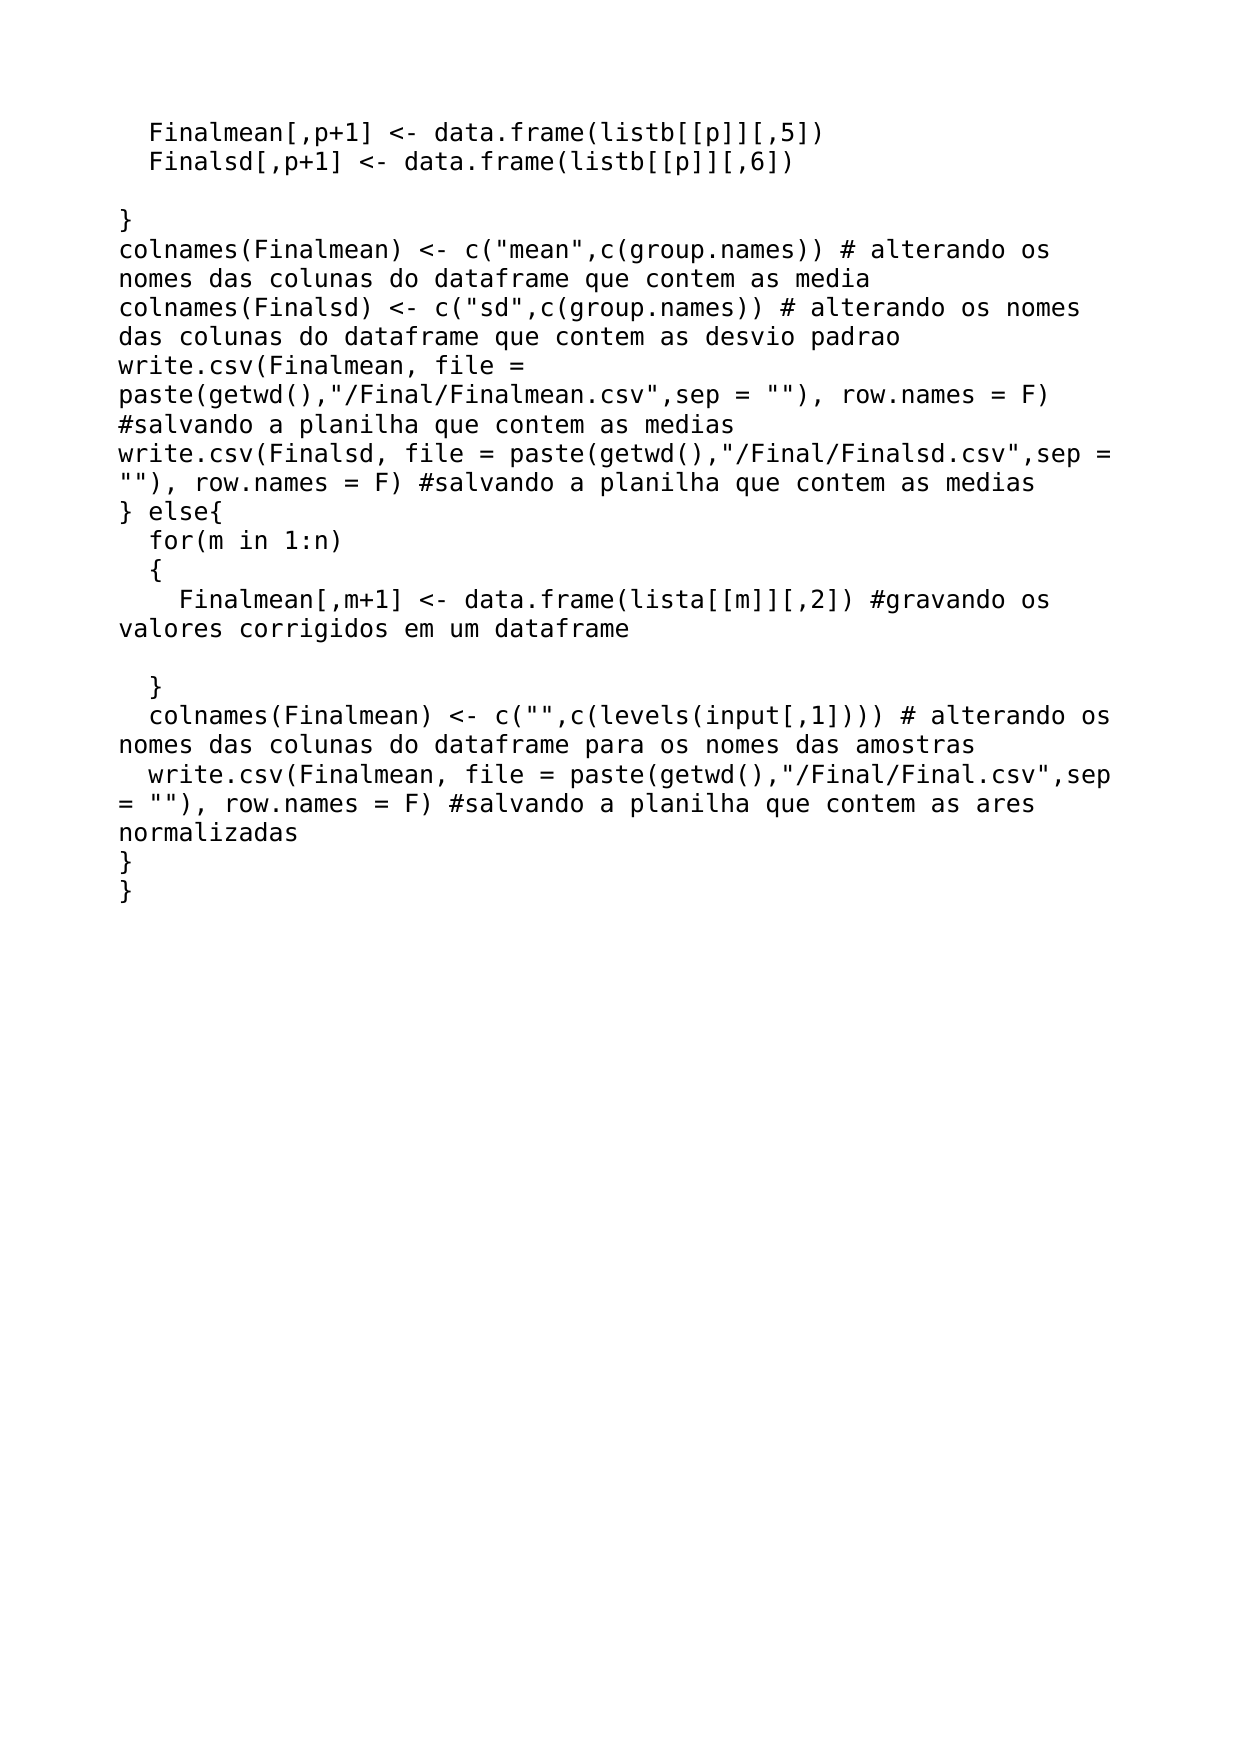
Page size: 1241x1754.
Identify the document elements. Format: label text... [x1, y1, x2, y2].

text Finalmean[,p+1] <- data.frame(listb[[p]][,5]) Finalsd[,p+1] <- data.frame(listb[[p]][,6]) } colnames(Finalmean) <- c("mean",c(group.names)) # alterando os nomes das colunas do dataframe que contem as media colnames(Finalsd) <- c("sd",c(group.names)) # alterando os nomes das colunas do dataframe que contem as desvio padrao write.csv(Finalmean, file = paste(getwd(),"/Final/Finalmean.csv",sep = ""), row.names = F) #salvando a planilha que contem as medias write.csv(Finalsd, file = paste(getwd(),"/Final/Finalsd.csv",sep = ""), row.names = F) #salvando a planilha que contem as medias } else{ for(m in 1:n) { Finalmean[,m+1] <- data.frame(lista[[m]][,2]) #gravando os valores corrigidos em um dataframe } colnames(Finalmean) <- c("",c(levels(input[,1]))) # alterando os nomes das colunas do dataframe para os nomes das amostras write.csv(Finalmean, file = paste(getwd(),"/Final/Final.csv",sep = ""), row.names = F) #salvando a planilha que contem as ares normalizadas } } [118, 118, 1122, 906]
